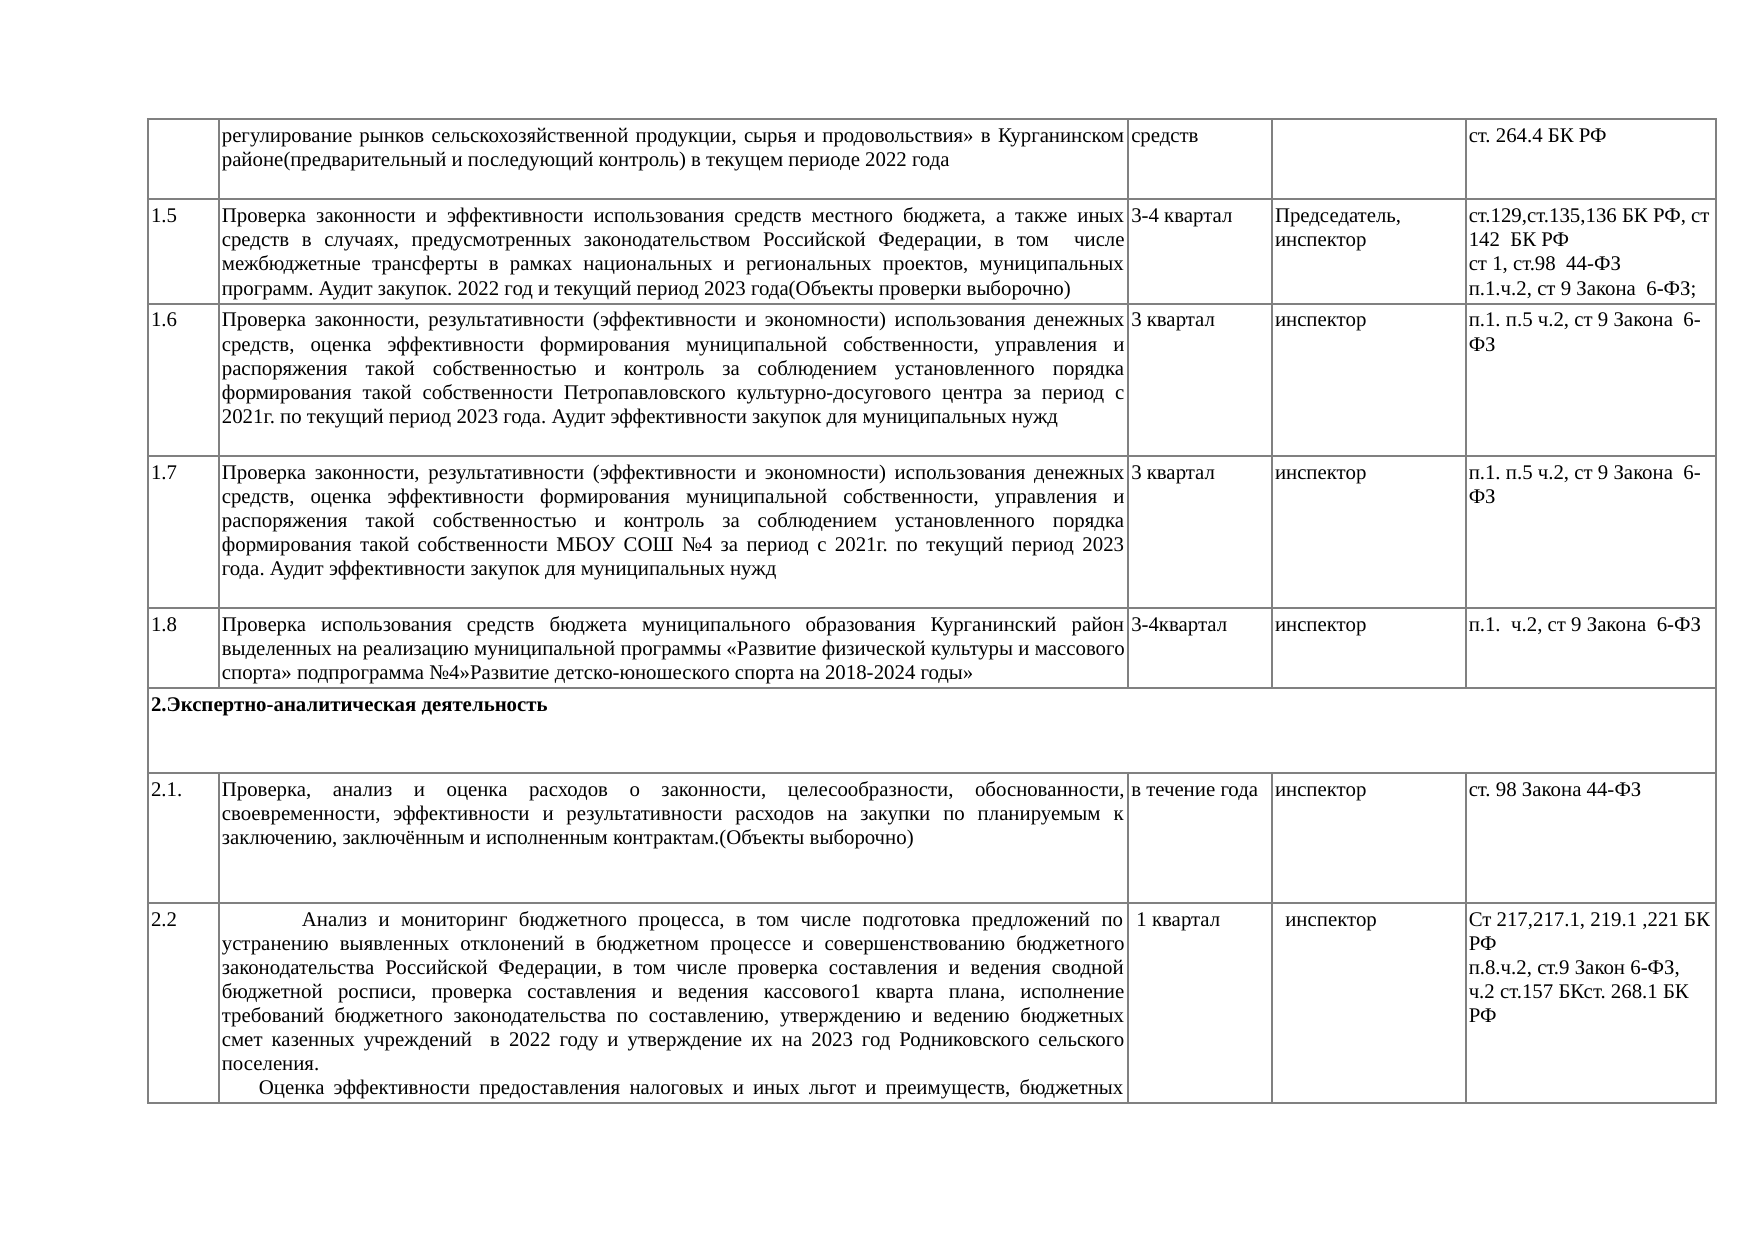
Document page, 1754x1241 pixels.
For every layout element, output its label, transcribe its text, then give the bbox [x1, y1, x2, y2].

table_cell Проверка законности, результативности (эффективности и экономности) использования денежных средств, оценка эффективности формирования муниципальной собственности, управления и распоряжения такой собственностью и контроль за соблюдением установленного порядка формирования такой собственности МБОУ СОШ №4 за период с 2021г. по текущий период 2023 года. Аудит эффективности закупок для муниципальных нужд [220, 457, 1127, 607]
table_cell 3-4квартал [1129, 609, 1271, 687]
table_cell регулирование рынков сельскохозяйственной продукции, сырья и продовольствия» в Курганинском районе(предварительный и последующий контроль) в текущем периоде 2022 года [220, 120, 1127, 198]
table_cell Проверка законности и эффективности использования средств местного бюджета, а также иных средств в случаях, предусмотренных законодательством Российской Федерации, в том числе межбюджетные трансферты в рамках национальных и региональных проектов, муниципальных программ. Аудит закупок. 2022 год и текущий период 2023 года(Объекты проверки выборочно) [220, 200, 1127, 302]
table_cell инспектор [1273, 904, 1465, 1102]
table_cell Проверка использования средств бюджета муниципального образования Курганинский район выделенных на реализацию муниципальной программы «Развитие физической культуры и массового спорта» подпрограмма №4»Развитие детско-юношеского спорта на 2018-2024 годы» [220, 609, 1127, 687]
table_cell ст. 264.4 БК РФ [1467, 120, 1715, 198]
table_cell ст.129,ст.135,136 БК РФ, ст 142 БК РФ ст 1, ст.98 44-ФЗ п.1.ч.2, ст 9 Закона 6-ФЗ; [1467, 200, 1715, 302]
table_cell Проверка законности, результативности (эффективности и экономности) использования денежных средств, оценка эффективности формирования муниципальной собственности, управления и распоряжения такой собственностью и контроль за соблюдением установленного порядка формирования такой собственности Петропавловского культурно-досугового центра за период с 2021г. по текущий период 2023 года. Аудит эффективности закупок для муниципальных нужд [220, 305, 1127, 455]
table_cell инспектор [1273, 457, 1465, 607]
table_cell 2.Экспертно-аналитическая деятельность [149, 689, 1715, 772]
table_cell п.1. ч.2, ст 9 Закона 6-ФЗ [1467, 609, 1715, 687]
table_cell средств [1129, 120, 1271, 198]
table_cell инспектор [1273, 305, 1465, 455]
table_cell п.1. п.5 ч.2, ст 9 Закона 6-ФЗ [1467, 305, 1715, 455]
table_cell Председатель, инспектор [1273, 200, 1465, 302]
table_cell 1.5 [149, 200, 218, 302]
table_cell 2.1. [149, 774, 218, 902]
table_cell 3-4 квартал [1129, 200, 1271, 302]
table_cell в течение года [1129, 774, 1271, 902]
table_cell 1.6 [149, 305, 218, 455]
table_cell инспектор [1273, 609, 1465, 687]
table_cell Анализ и мониторинг бюджетного процесса, в том числе подготовка предложений по устранению выявленных отклонений в бюджетном процессе и совершенствованию бюджетного законодательства Российской Федерации, в том числе проверка составления и ведения сводной бюджетной росписи, проверка составления и ведения кассового1 кварта плана, исполнение требований бюджетного законодательства по составлению, утверждению и ведению бюджетных смет казенных учреждений в 2022 году и утверждение их на 2023 год Родниковского сельского поселения. Оценка эффективности предоставления налоговых и иных льгот и преимуществ, бюджетных [220, 904, 1127, 1102]
table_cell 2.2 [149, 904, 218, 1102]
table_cell [149, 120, 218, 198]
table_cell 3 квартал [1129, 305, 1271, 455]
table_cell Проверка, анализ и оценка расходов о законности, целесообразности, обоснованности, своевременности, эффективности и результативности расходов на закупки по планируемым к заключению, заключённым и исполненным контрактам.(Объекты выборочно) [220, 774, 1127, 902]
table_cell [1273, 120, 1465, 198]
table_cell 3 квартал [1129, 457, 1271, 607]
table_cell п.1. п.5 ч.2, ст 9 Закона 6-ФЗ [1467, 457, 1715, 607]
table_cell 1 квартал [1129, 904, 1271, 1102]
table_cell инспектор [1273, 774, 1465, 902]
table_cell ст. 98 Закона 44-ФЗ [1467, 774, 1715, 902]
table_cell 1.8 [149, 609, 218, 687]
table_cell 1.7 [149, 457, 218, 607]
table_cell Ст 217,217.1, 219.1 ,221 БК РФ п.8.ч.2, ст.9 Закон 6-ФЗ, ч.2 ст.157 БКст. 268.1 БК РФ [1467, 904, 1715, 1102]
